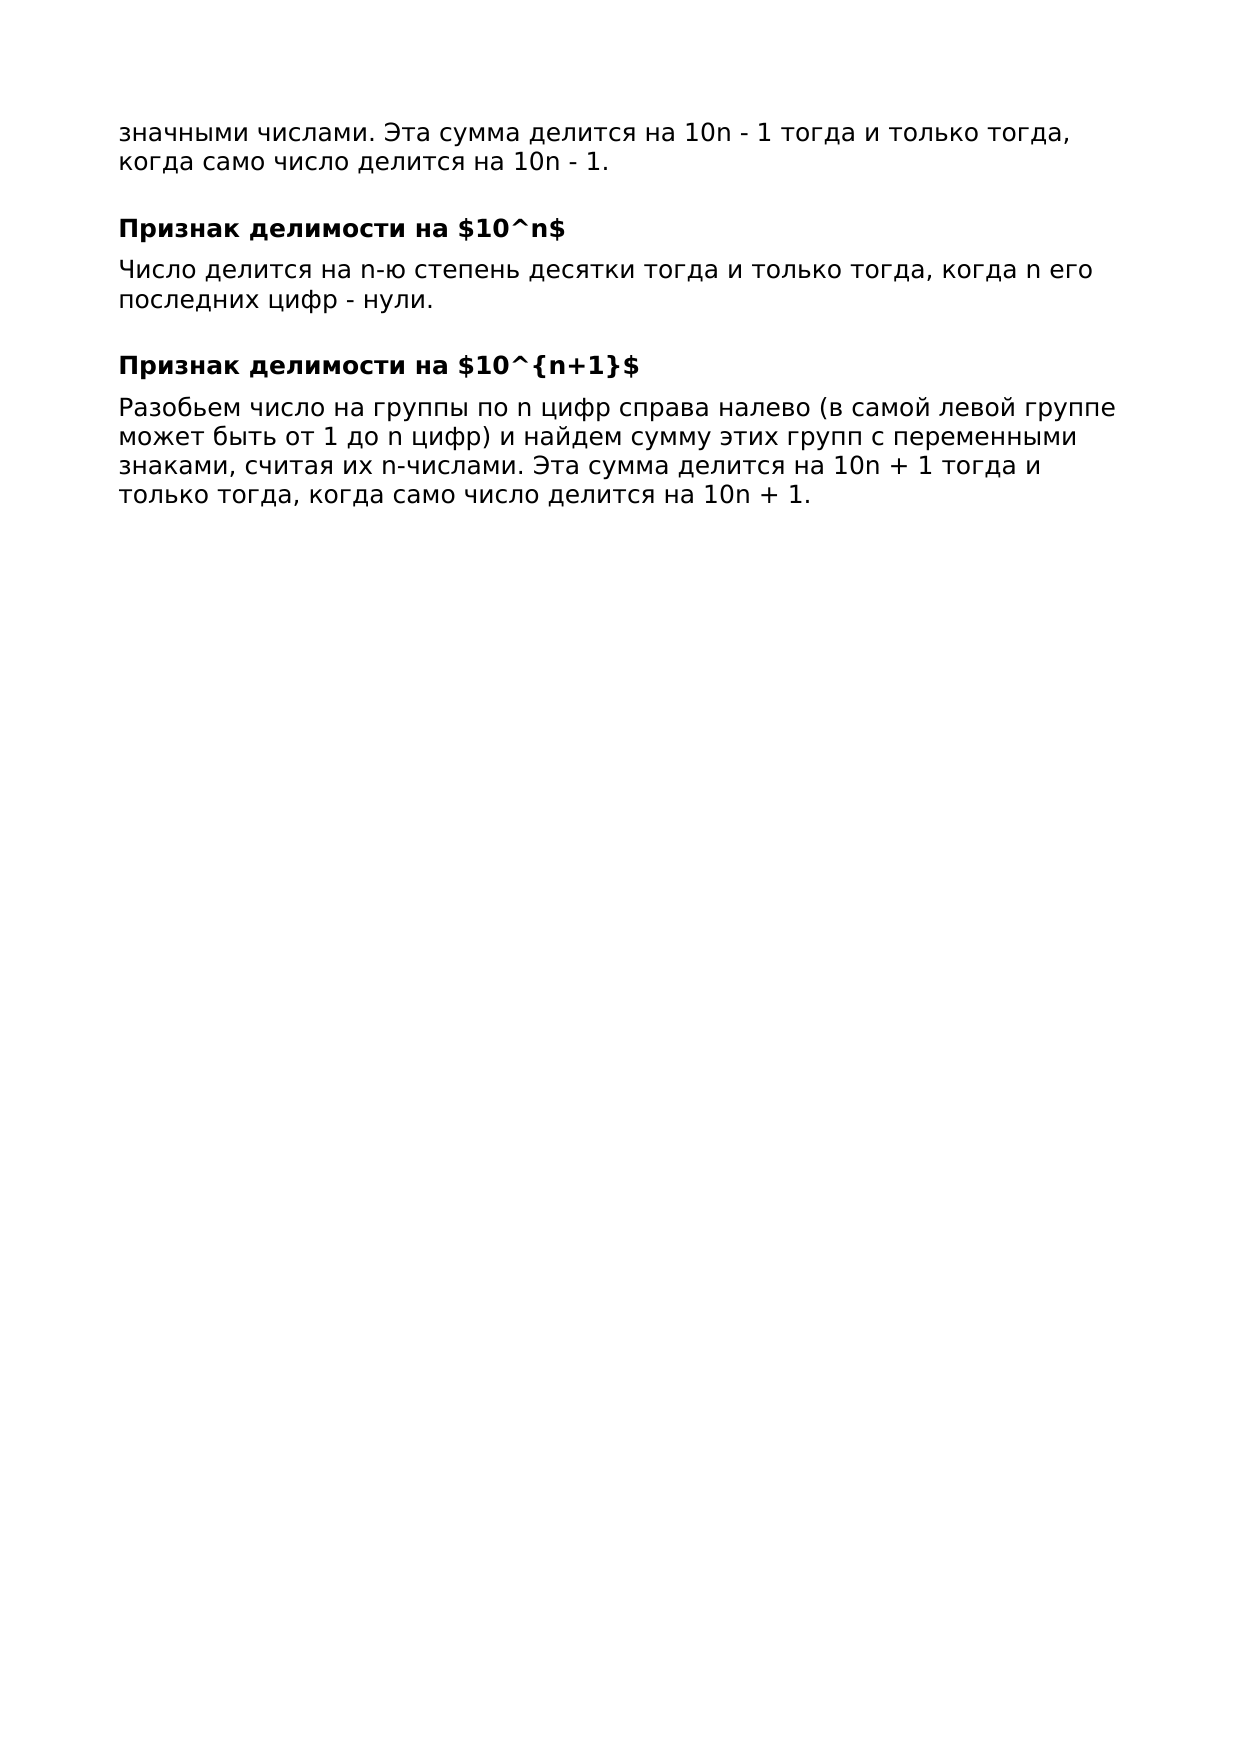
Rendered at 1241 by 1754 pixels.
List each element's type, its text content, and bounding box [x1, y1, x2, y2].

text значными числами. Эта сумма делится на 10n - 1 тогда и только тогда, когда само число делится на 10n - 1. [118, 118, 1122, 176]
subtitle Признак делимости на $10^n$ [118, 214, 1122, 243]
text Число делится на n-ю степень десятки тогда и только тогда, когда n его последних цифр - нули. [118, 256, 1122, 314]
text Разобьем число на группы по n цифр справа налево (в самой левой группе может быть от 1 до n цифр) и найдем сумму этих групп с переменными знаками, считая их n-числами. Эта сумма делится на 10n + 1 тогда и только тогда, когда само число делится на 10n + 1. [118, 393, 1122, 510]
subtitle Признак делимости на $10^{n+1}$ [118, 351, 1122, 381]
